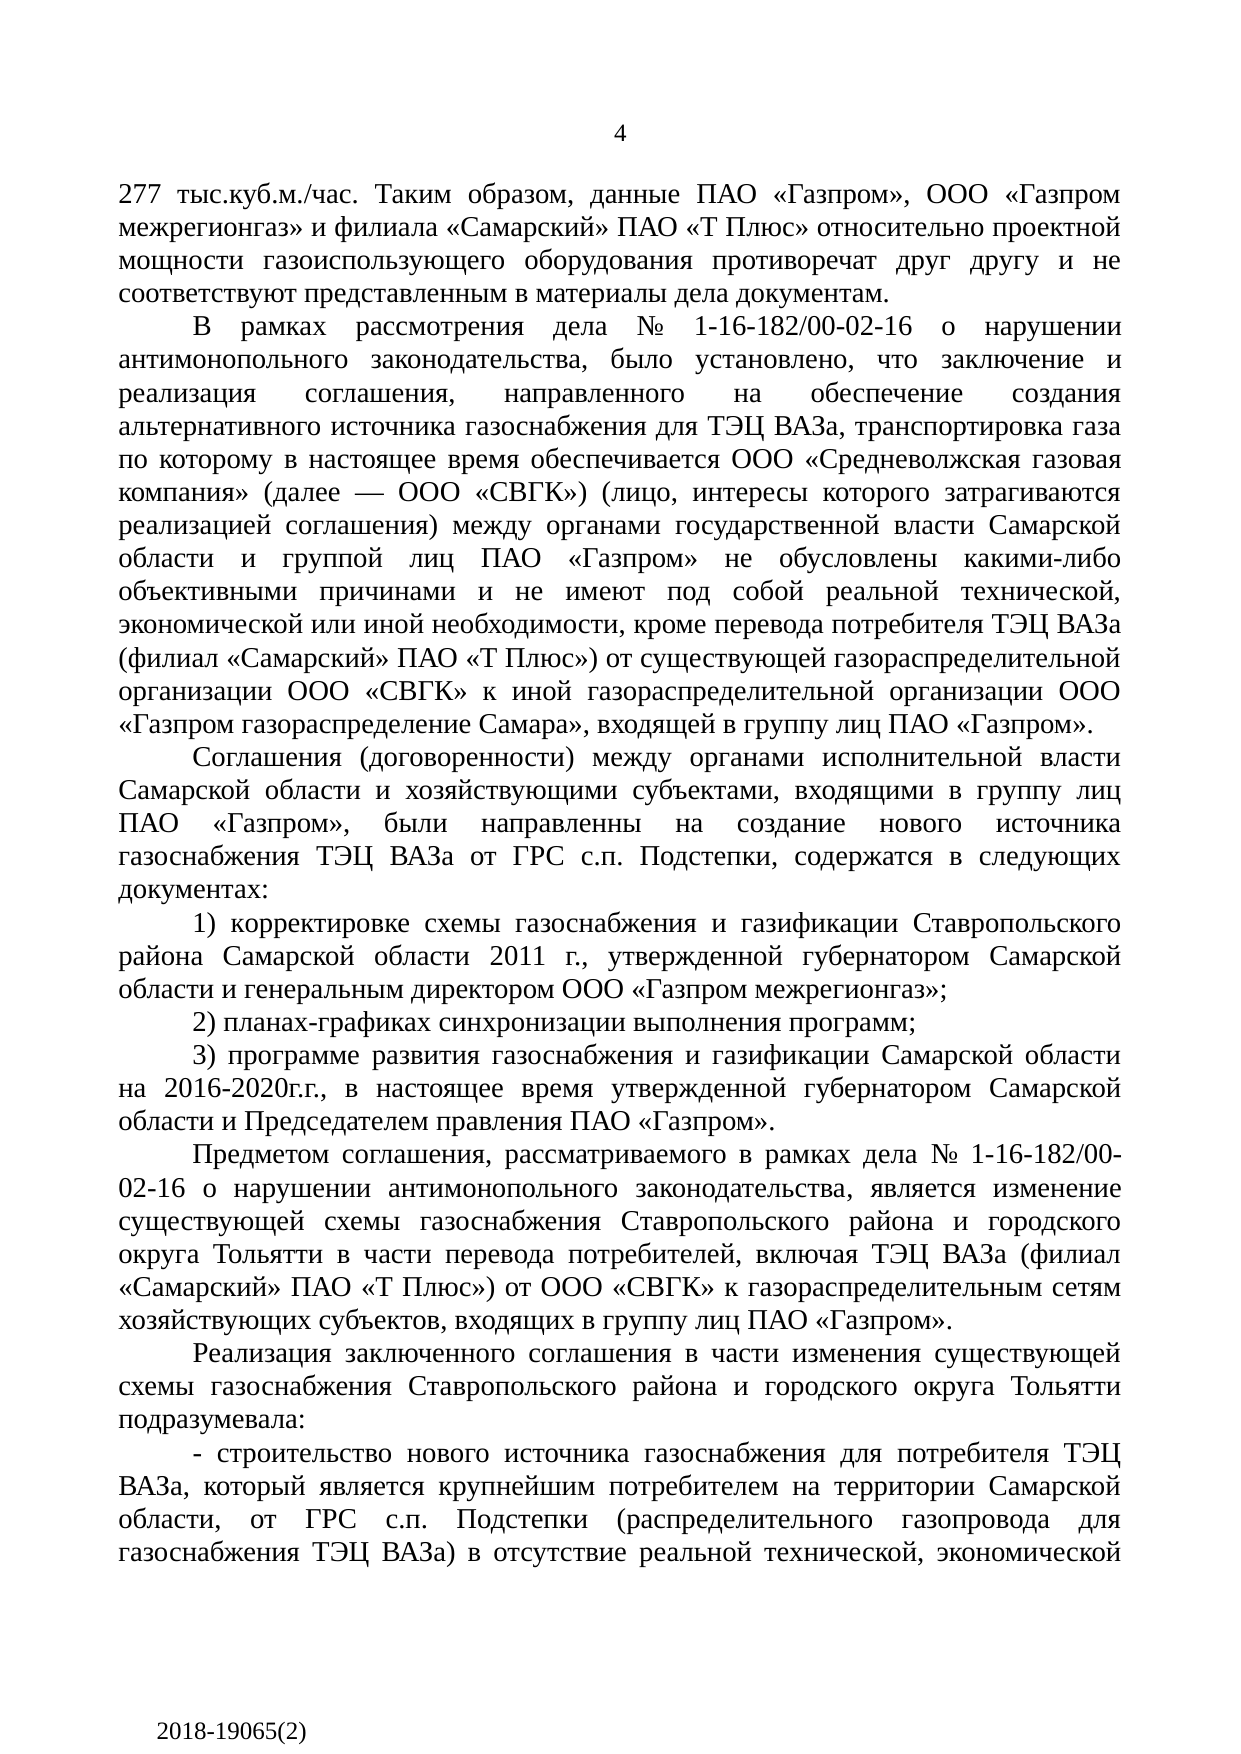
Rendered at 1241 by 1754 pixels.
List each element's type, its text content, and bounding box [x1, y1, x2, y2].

text - строительство нового источника газоснабжения для потребителя ТЭЦ ВАЗа, который является крупнейшим потребителем на территории Самарской области, от ГРС с.п. Подстепки (распределительного газопровода для газоснабжения ТЭЦ ВАЗа) в отсутствие реальной технической, экономической [118, 1435, 1122, 1568]
text Соглашения (договоренности) между органами исполнительной власти Самарской области и хозяйствующими субъектами, входящими в группу лиц ПАО «Газпром», были направленны на создание нового источника газоснабжения ТЭЦ ВАЗа от ГРС с.п. Подстепки, содержатся в следующих документах: [118, 739, 1122, 905]
text 2) планах-графиках синхронизации выполнения программ; [118, 1004, 1122, 1038]
text Предметом соглашения, рассматриваемого в рамках дела № 1-16-182/00-02-16 о нарушении антимонопольного законодательства, является изменение существующей схемы газоснабжения Ставропольского района и городского округа Тольятти в части перевода потребителей, включая ТЭЦ ВАЗа (филиал «Самарский» ПАО «Т Плюс») от ООО «СВГК» к газораспределительным сетям хозяйствующих субъектов, входящих в группу лиц ПАО «Газпром». [118, 1137, 1122, 1336]
text 3) программе развития газоснабжения и газификации Самарской области на 2016-2020г.г., в настоящее время утвержденной губернатором Самарской области и Председателем правления ПАО «Газпром». [118, 1038, 1122, 1137]
text 1) корректировке схемы газоснабжения и газификации Ставропольского района Самарской области 2011 г., утвержденной губернатором Самарской области и генеральным директором ООО «Газпром межрегионгаз»; [118, 905, 1122, 1004]
text Реализация заключенного соглашения в части изменения существующей схемы газоснабжения Ставропольского района и городского округа Тольятти подразумевала: [118, 1336, 1122, 1435]
text В рамках рассмотрения дела № 1-16-182/00-02-16 о нарушении антимонопольного законодательства, было установлено, что заключение и реализация соглашения, направленного на обеспечение создания альтернативного источника газоснабжения для ТЭЦ ВАЗа, транспортировка газа по которому в настоящее время обеспечивается ООО «Средневолжская газовая компания» (далее — ООО «СВГК») (лицо, интересы которого затрагиваются реализацией соглашения) между органами государственной власти Самарской области и группой лиц ПАО «Газпром» не обусловлены какими-либо объективными причинами и не имеют под собой реальной технической, экономической или иной необходимости, кроме перевода потребителя ТЭЦ ВАЗа (филиал «Самарский» ПАО «Т Плюс») от существующей газораспределительной организации ООО «СВГК» к иной газораспределительной организации ООО «Газпром газораспределение Самара», входящей в группу лиц ПАО «Газпром». [118, 309, 1122, 739]
text 277 тыс.куб.м./час. Таким образом, данные ПАО «Газпром», ООО «Газпром межрегионгаз» и филиала «Самарский» ПАО «Т Плюс» относительно проектной мощности газоиспользующего оборудования противоречат друг другу и не соответствуют представленным в материалы дела документам. [118, 176, 1122, 309]
